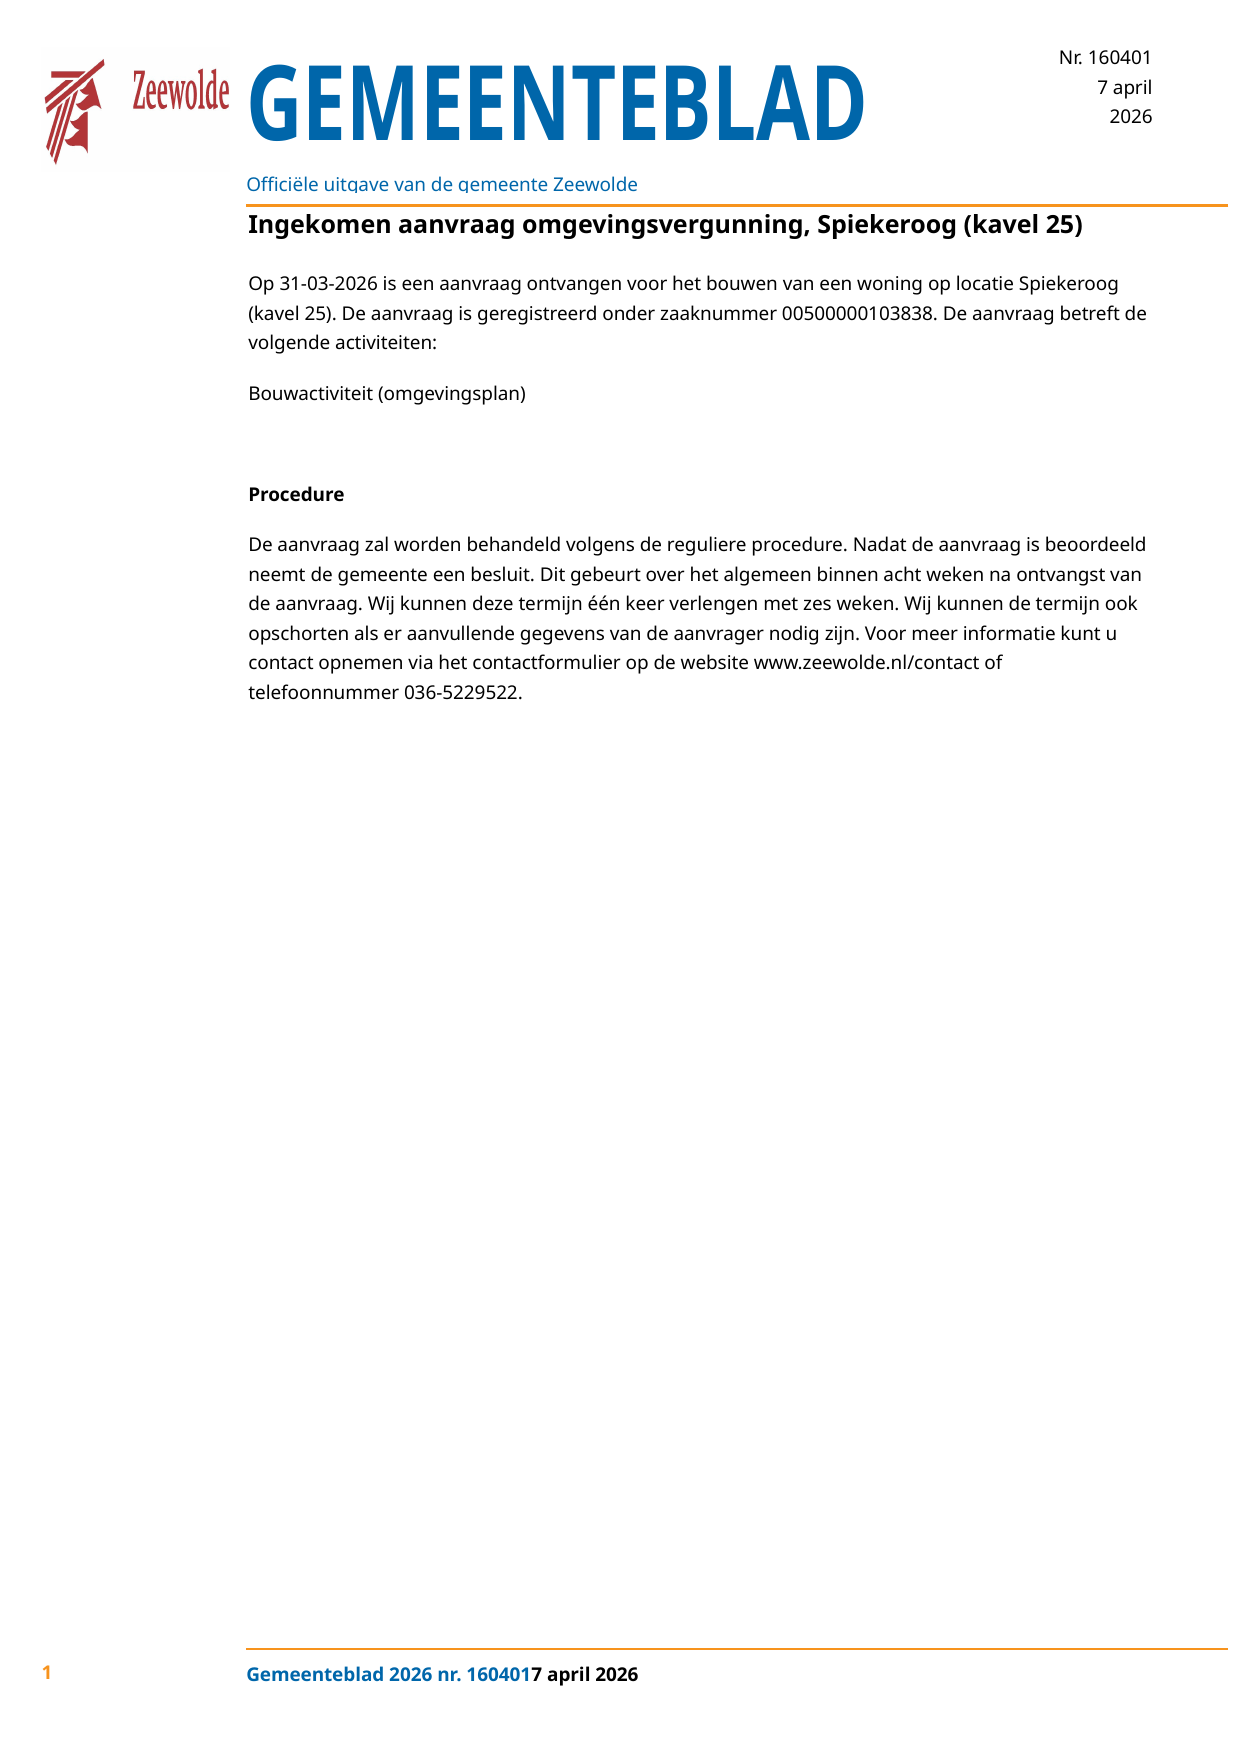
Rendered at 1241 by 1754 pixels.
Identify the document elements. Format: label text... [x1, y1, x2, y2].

text Op 31-03-2026 is een aanvraag ontvangen voor het bouwen van een woning op locatie Spiekeroog (kavel 25). De aanvraag is geregistreerd onder zaaknummer 00500000103838. De aanvraag betreft de volgende activiteiten: [248, 270, 1152, 355]
text Ingekomen aanvraag omgevingsvergunning, Spiekeroog (kavel 25) [248, 207, 1152, 241]
text Bouwactiviteit (omgevingsplan) [248, 380, 1152, 406]
picture [41, 47, 231, 172]
text De aanvraag zal worden behandeld volgens de reguliere procedure. Nadat de aanvraag is beoordeeld neemt de gemeente een besluit. Dit gebeurt over het algemeen binnen acht weken na ontvangst van de aanvraag. Wij kunnen deze termijn één keer verlengen met zes weken. Wij kunnen de termijn ook opschorten als er aanvullende gegevens van de aanvrager nodig zijn. Voor meer informatie kunt u contact opnemen via het contactformulier op de website www.zeewolde.nl/contact of telefoonnummer 036-5229522. [248, 531, 1152, 705]
text Procedure [248, 481, 1152, 506]
